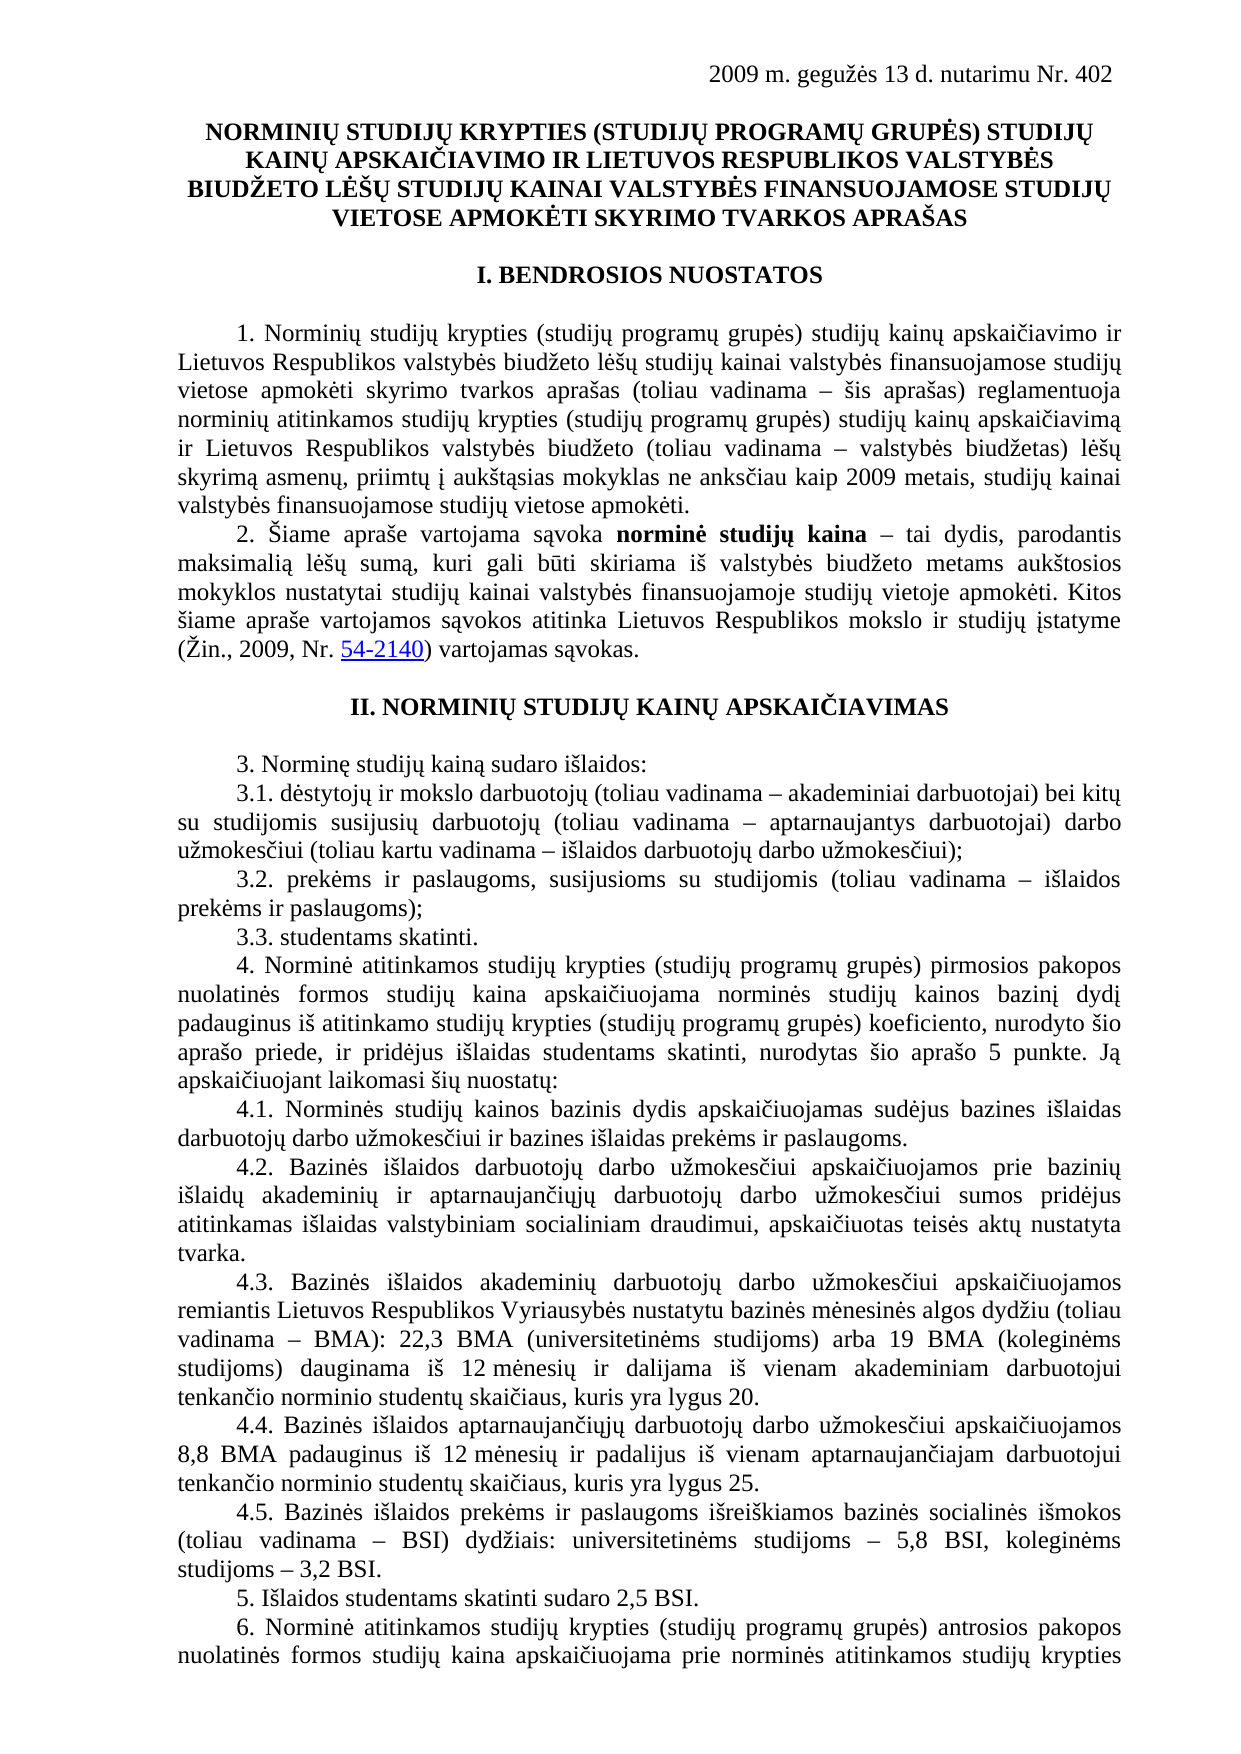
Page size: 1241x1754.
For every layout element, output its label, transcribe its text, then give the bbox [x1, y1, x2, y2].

text 3.3. studentams skatinti. [177, 922, 1122, 950]
text 6. Norminė atitinkamos studijų krypties (studijų programų grupės) antrosios pakopos nuolatinės formos studijų kaina apskaičiuojama prie norminės atitinkamos studijų krypties [177, 1612, 1122, 1669]
text 3. Norminę studijų kainą sudaro išlaidos: [177, 749, 1122, 778]
text 1. Norminių studijų krypties (studijų programų grupės) studijų kainų apskaičiavimo ir Lietuvos Respublikos valstybės biudžeto lėšų studijų kainai valstybės finansuojamose studijų vietose apmokėti skyrimo tvarkos aprašas (toliau vadinama – šis aprašas) reglamentuoja norminių atitinkamos studijų krypties (studijų programų grupės) studijų kainų apskaičiavimą ir Lietuvos Respublikos valstybės biudžeto (toliau vadinama – valstybės biudžetas) lėšų skyrimą asmenų, priimtų į aukštąsias mokyklas ne anksčiau kaip 2009 metais, studijų kainai valstybės finansuojamose studijų vietose apmokėti. [177, 318, 1122, 519]
text 4.3. Bazinės išlaidos akademinių darbuotojų darbo užmokesčiui apskaičiuojamos remiantis Lietuvos Respublikos Vyriausybės nustatytu bazinės mėnesinės algos dydžiu (toliau vadinama – BMA): 22,3 BMA (universitetinėms studijoms) arba 19 BMA (koleginėms studijoms) dauginama iš 12 mėnesių ir dalijama iš vienam akademiniam darbuotojui tenkančio norminio studentų skaičiaus, kuris yra lygus 20. [177, 1267, 1122, 1410]
text 2009 m. gegužės 13 d. nutarimu Nr. 402 [177, 59, 1122, 88]
text 5. Išlaidos studentams skatinti sudaro 2,5 BSI. [177, 1583, 1122, 1612]
text 4. Norminė atitinkamos studijų krypties (studijų programų grupės) pirmosios pakopos nuolatinės formos studijų kaina apskaičiuojama norminės studijų kainos bazinį dydį padauginus iš atitinkamo studijų krypties (studijų programų grupės) koeficiento, nurodyto šio aprašo priede, ir pridėjus išlaidas studentams skatinti, nurodytas šio aprašo 5 punkte. Ją apskaičiuojant laikomasi šių nuostatų: [177, 950, 1122, 1094]
text 3.2. prekėms ir paslaugoms, susijusioms su studijomis (toliau vadinama – išlaidos prekėms ir paslaugoms); [177, 864, 1122, 922]
text 2. Šiame apraše vartojama sąvoka norminė studijų kaina – tai dydis, parodantis maksimalią lėšų sumą, kuri gali būti skiriama iš valstybės biudžeto metams aukštosios mokyklos nustatytai studijų kainai valstybės finansuojamoje studijų vietoje apmokėti. Kitos šiame apraše vartojamos sąvokos atitinka Lietuvos Respublikos mokslo ir studijų įstatyme (Žin., 2009, Nr. 54-2140) vartojamas sąvokas. [177, 519, 1122, 663]
text 4.1. Norminės studijų kainos bazinis dydis apskaičiuojamas sudėjus bazines išlaidas darbuotojų darbo užmokesčiui ir bazines išlaidas prekėms ir paslaugoms. [177, 1094, 1122, 1152]
text II. NORMINIŲ STUDIJŲ KAINŲ APSKAIČIAVIMAS [177, 692, 1122, 720]
text 4.4. Bazinės išlaidos aptarnaujančiųjų darbuotojų darbo užmokesčiui apskaičiuojamos 8,8 BMA padauginus iš 12 mėnesių ir padalijus iš vienam aptarnaujančiajam darbuotojui tenkančio norminio studentų skaičiaus, kuris yra lygus 25. [177, 1410, 1122, 1497]
text 3.1. dėstytojų ir mokslo darbuotojų (toliau vadinama – akademiniai darbuotojai) bei kitų su studijomis susijusių darbuotojų (toliau vadinama – aptarnaujantys darbuotojai) darbo užmokesčiui (toliau kartu vadinama – išlaidos darbuotojų darbo užmokesčiui); [177, 778, 1122, 864]
text I. BENDROSIOS NUOSTATOS [177, 260, 1122, 289]
text NORMINIŲ STUDIJŲ KRYPTIES (STUDIJŲ PROGRAMŲ GRUPĖS) STUDIJŲ KAINŲ APSKAIČIAVIMO IR LIETUVOS RESPUBLIKOS VALSTYBĖS BIUDŽETO LĖŠŲ STUDIJŲ KAINAI VALSTYBĖS FINANSUOJAMOSE STUDIJŲ VIETOSE APMOKĖTI SKYRIMO TVARKOS APRAŠAS [177, 117, 1122, 232]
text 4.2. Bazinės išlaidos darbuotojų darbo užmokesčiui apskaičiuojamos prie bazinių išlaidų akademinių ir aptarnaujančiųjų darbuotojų darbo užmokesčiui sumos pridėjus atitinkamas išlaidas valstybiniam socialiniam draudimui, apskaičiuotas teisės aktų nustatyta tvarka. [177, 1152, 1122, 1267]
text 4.5. Bazinės išlaidos prekėms ir paslaugoms išreiškiamos bazinės socialinės išmokos (toliau vadinama – BSI) dydžiais: universitetinėms studijoms – 5,8 BSI, koleginėms studijoms – 3,2 BSI. [177, 1497, 1122, 1583]
